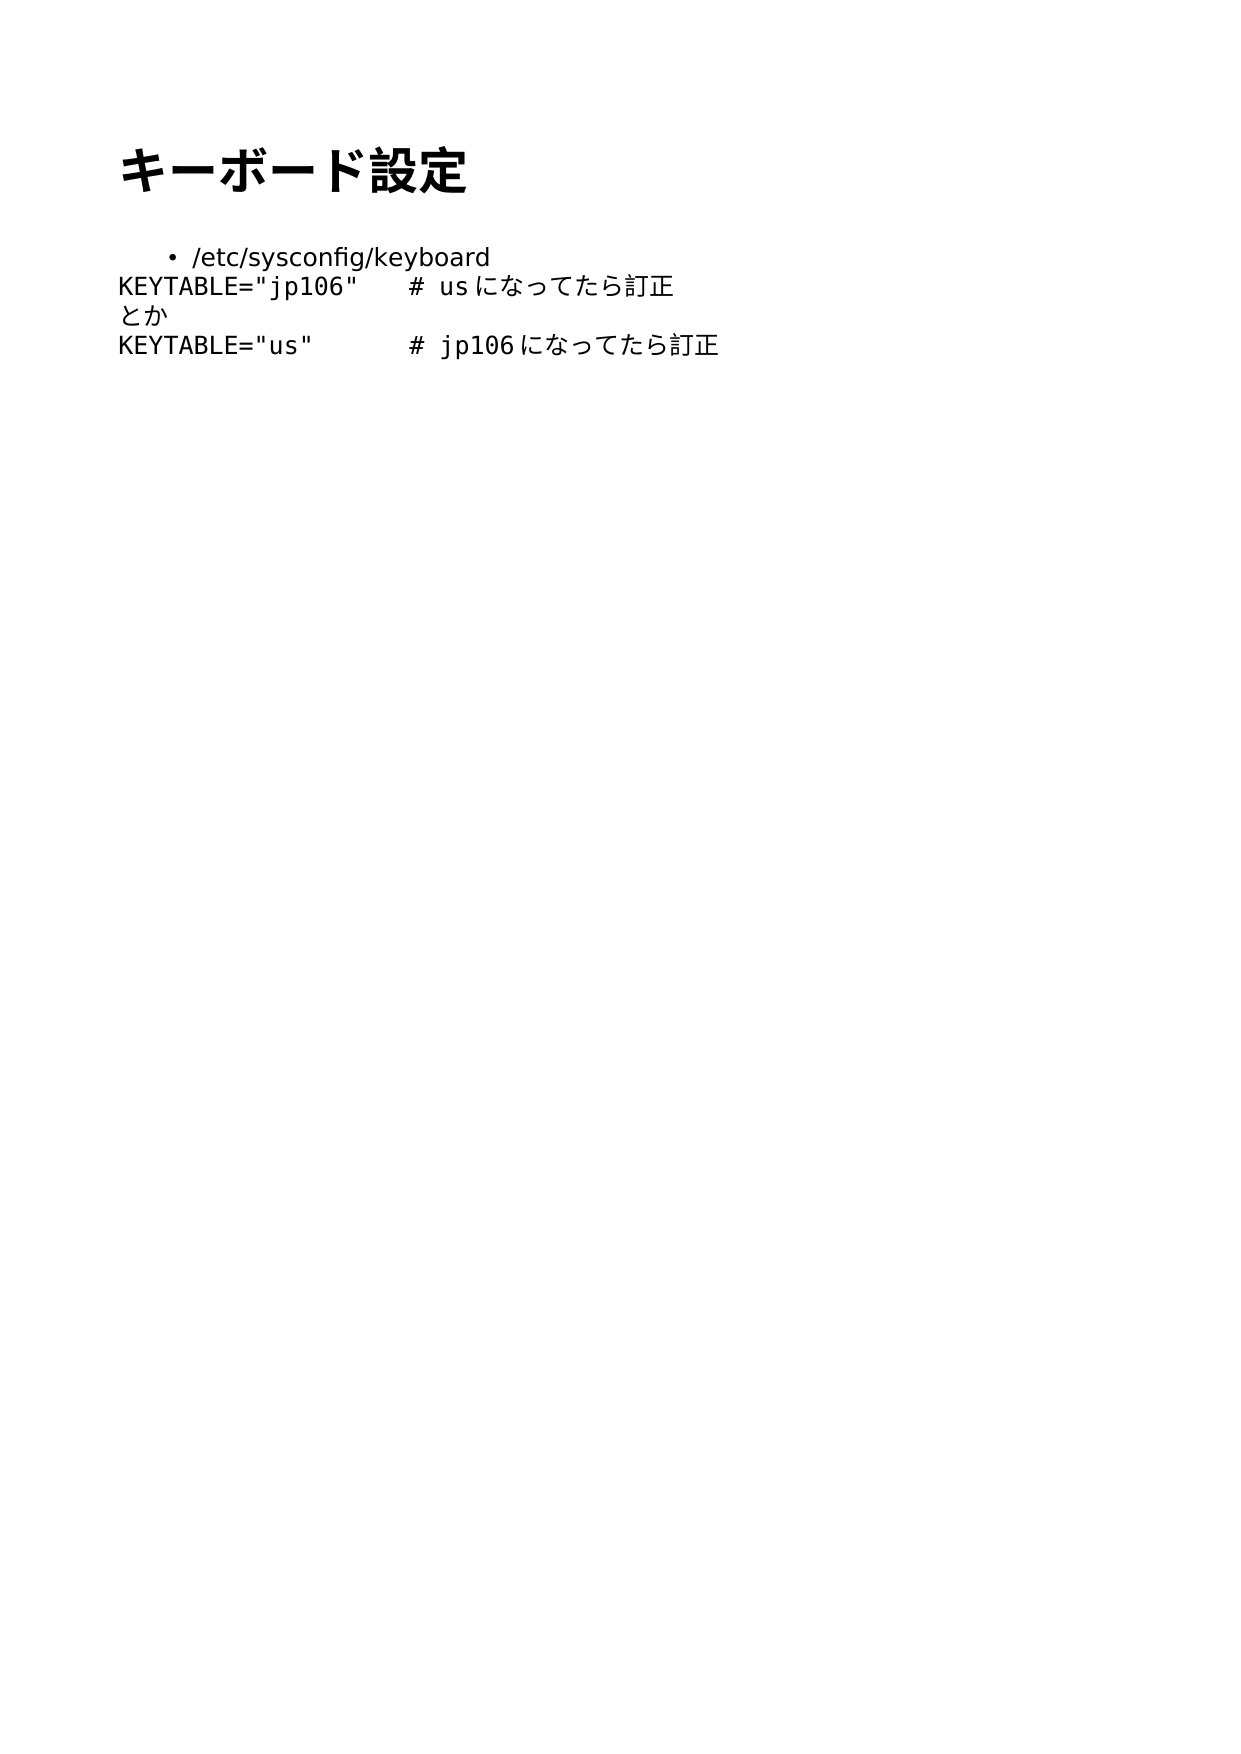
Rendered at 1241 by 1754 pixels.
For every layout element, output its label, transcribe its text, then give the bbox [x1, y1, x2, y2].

subtitle キーボード設定 [118, 143, 1122, 201]
list /etc/sysconfig/keyboard [177, 243, 1122, 272]
text KEYTABLE="jp106" # usになってたら訂正 とか KEYTABLE="us" # jp106になってたら訂正 [118, 272, 1122, 360]
